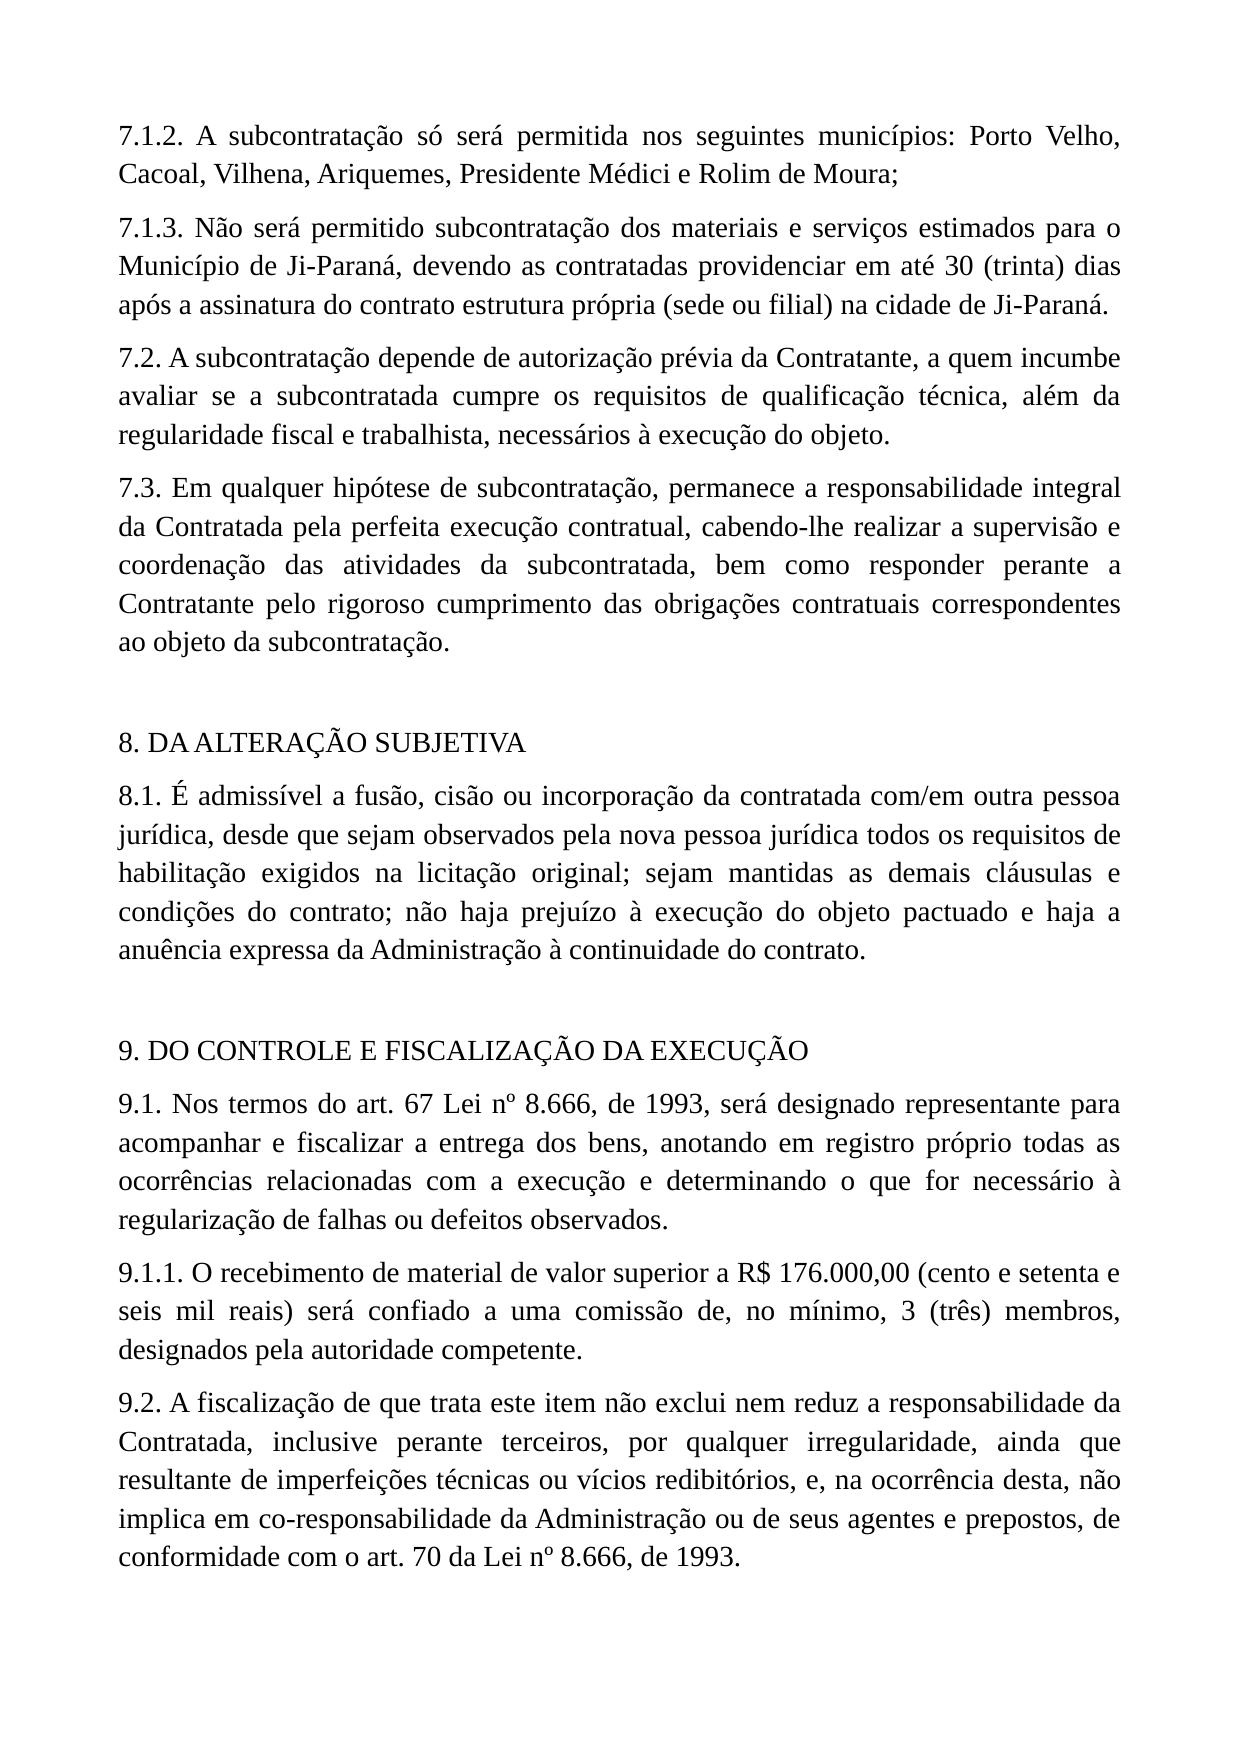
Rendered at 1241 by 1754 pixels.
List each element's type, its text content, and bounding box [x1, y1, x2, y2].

text 7.2. A subcontratação depende de autorização prévia da Contratante, a quem incumbe avaliar se a subcontratada cumpre os requisitos de qualificação técnica, além da regularidade fiscal e trabalhista, necessários à execução do objeto. [118, 340, 1122, 451]
text 9.1.1. O recebimento de material de valor superior a R$ 176.000,00 (cento e setenta e seis mil reais) será confiado a uma comissão de, no mínimo, 3 (três) membros, designados pela autoridade competente. [118, 1255, 1122, 1366]
text 8.1. É admissível a fusão, cisão ou incorporação da contratada com/em outra pessoa jurídica, desde que sejam observados pela nova pessoa jurídica todos os requisitos de habilitação exigidos na licitação original; sejam mantidas as demais cláusulas e condições do contrato; não haja prejuízo à execução do objeto pactuado e haja a anuência expressa da Administração à continuidade do contrato. [118, 778, 1122, 966]
text 7.3. Em qualquer hipótese de subcontratação, permanece a responsabilidade integral da Contratada pela perfeita execução contratual, cabendo-lhe realizar a supervisão e coordenação das atividades da subcontratada, bem como responder perante a Contratante pelo rigoroso cumprimento das obrigações contratuais correspondentes ao objeto da subcontratação. [118, 470, 1122, 658]
text 8. DA ALTERAÇÃO SUBJETIVA [118, 725, 1122, 759]
text 9.1. Nos termos do art. 67 Lei nº 8.666, de 1993, será designado representante para acompanhar e fiscalizar a entrega dos bens, anotando em registro próprio todas as ocorrências relacionadas com a execução e determinando o que for necessário à regularização de falhas ou defeitos observados. [118, 1086, 1122, 1235]
text 9. DO CONTROLE E FISCALIZAÇÃO DA EXECUÇÃO [118, 1033, 1122, 1067]
text 9.2. A fiscalização de que trata este item não exclui nem reduz a responsabilidade da Contratada, inclusive perante terceiros, por qualquer irregularidade, ainda que resultante de imperfeições técnicas ou vícios redibitórios, e, na ocorrência desta, não implica em co-responsabilidade da Administração ou de seus agentes e prepostos, de conformidade com o art. 70 da Lei nº 8.666, de 1993. [118, 1385, 1122, 1573]
text 7.1.3. Não será permitido subcontratação dos materiais e serviços estimados para o Município de Ji-Paraná, devendo as contratadas providenciar em até 30 (trinta) dias após a assinatura do contrato estrutura própria (sede ou filial) na cidade de Ji-Paraná. [118, 210, 1122, 320]
text 7.1.2. A subcontratação só será permitida nos seguintes municípios: Porto Velho, Cacoal, Vilhena, Ariquemes, Presidente Médici e Rolim de Moura; [118, 118, 1122, 190]
